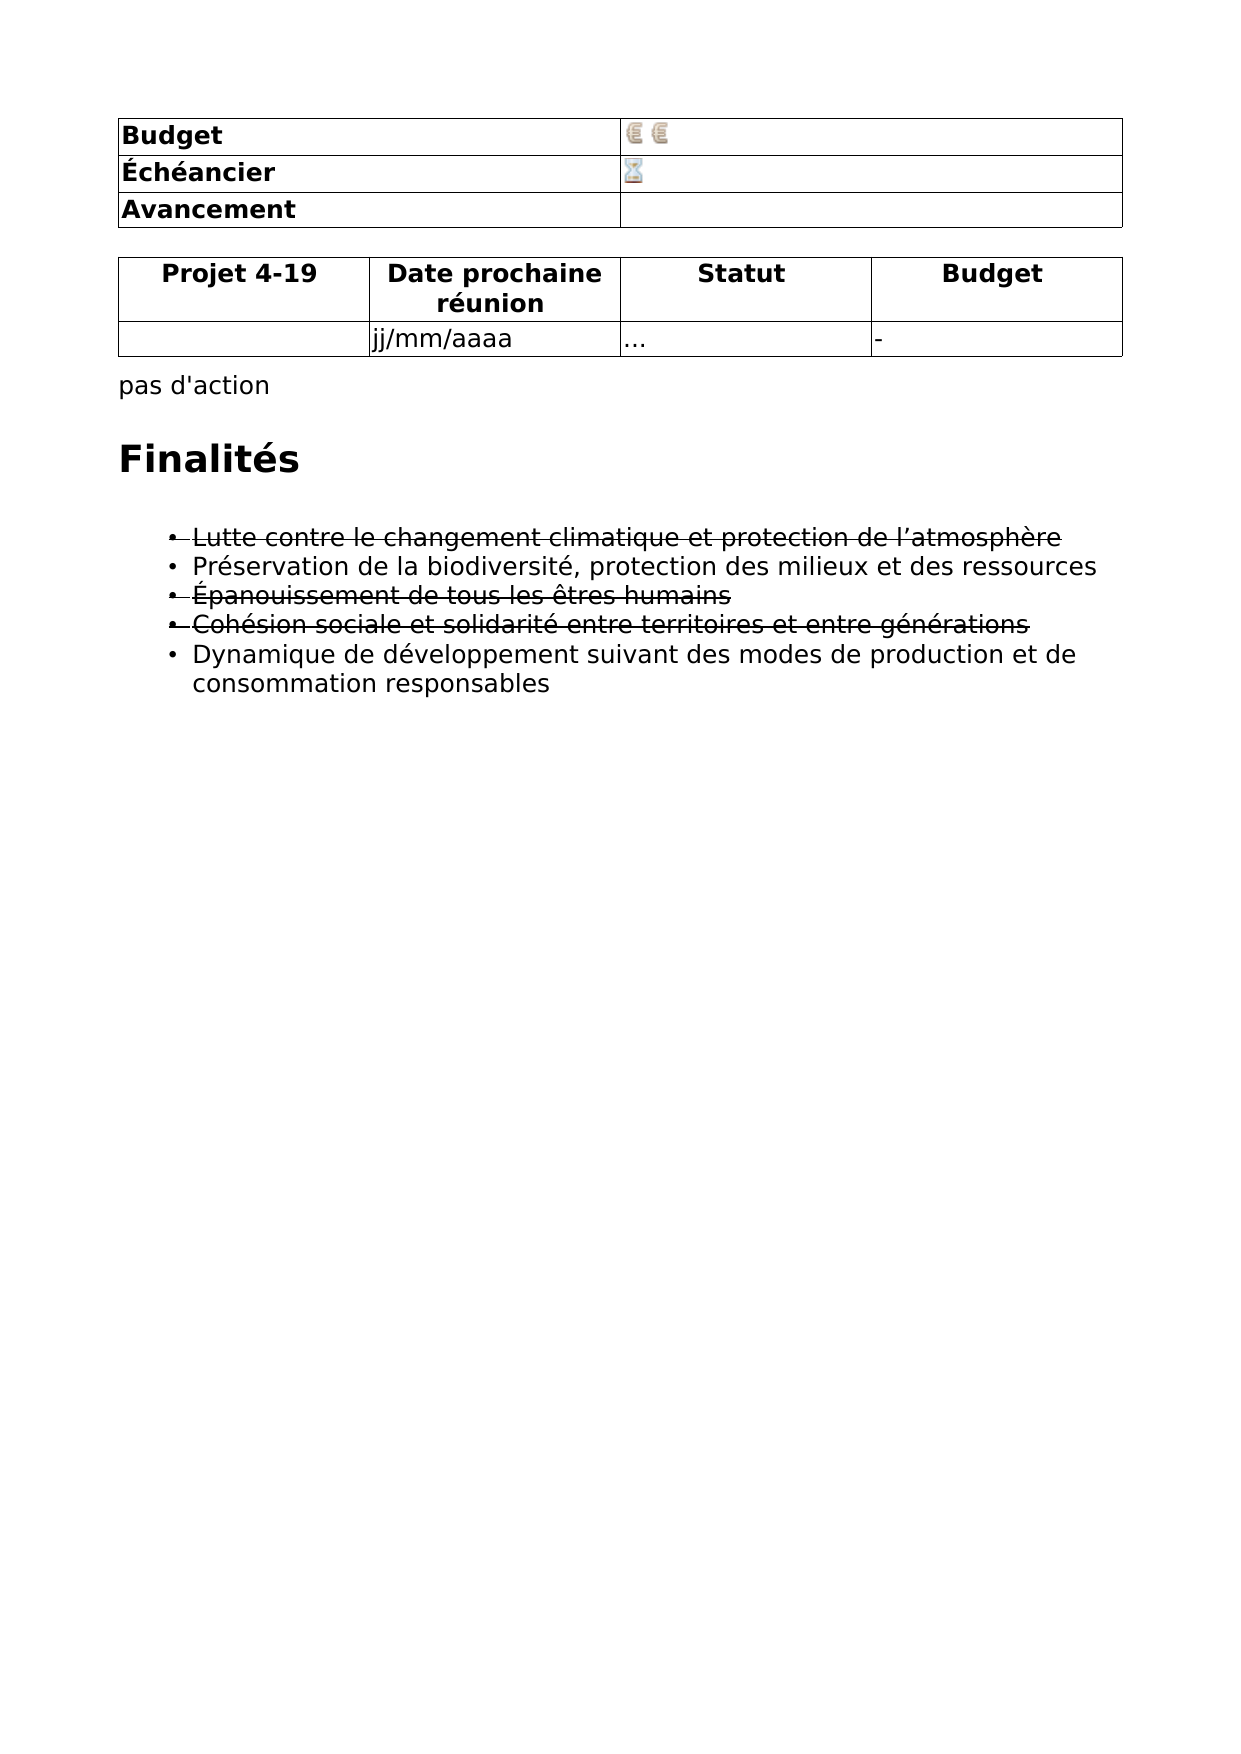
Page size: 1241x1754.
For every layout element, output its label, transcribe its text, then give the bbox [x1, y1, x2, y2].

table_header Budget [872, 258, 1122, 321]
table_cell [621, 193, 1122, 227]
table_header Projet 4-19 [119, 258, 369, 321]
list Cohésion sociale et solidarité entre territoires et entre générations [177, 611, 1122, 640]
table_cell [621, 119, 1122, 155]
table_cell Avancement [119, 193, 620, 227]
table_header Date prochaine réunion [370, 258, 620, 321]
table_cell [621, 156, 1122, 192]
table_cell jj/mm/aaaa [370, 322, 620, 356]
subtitle Finalités [118, 438, 1122, 481]
table_cell - [872, 322, 1122, 356]
picture [622, 158, 723, 183]
table_cell Échéancier [119, 156, 620, 192]
list Dynamique de développement suivant des modes de production et de consommation responsables [177, 640, 1122, 698]
table_cell [119, 322, 369, 356]
text pas d'action [118, 371, 1122, 400]
table_cell ... [621, 322, 871, 356]
picture [622, 121, 723, 147]
list Lutte contre le changement climatique et protection de l’atmosphère [177, 523, 1122, 552]
list Épanouissement de tous les êtres humains [177, 582, 1122, 611]
table_cell Budget [119, 119, 620, 155]
table_header Statut [621, 258, 871, 321]
list Préservation de la biodiversité, protection des milieux et des ressources [177, 552, 1122, 582]
